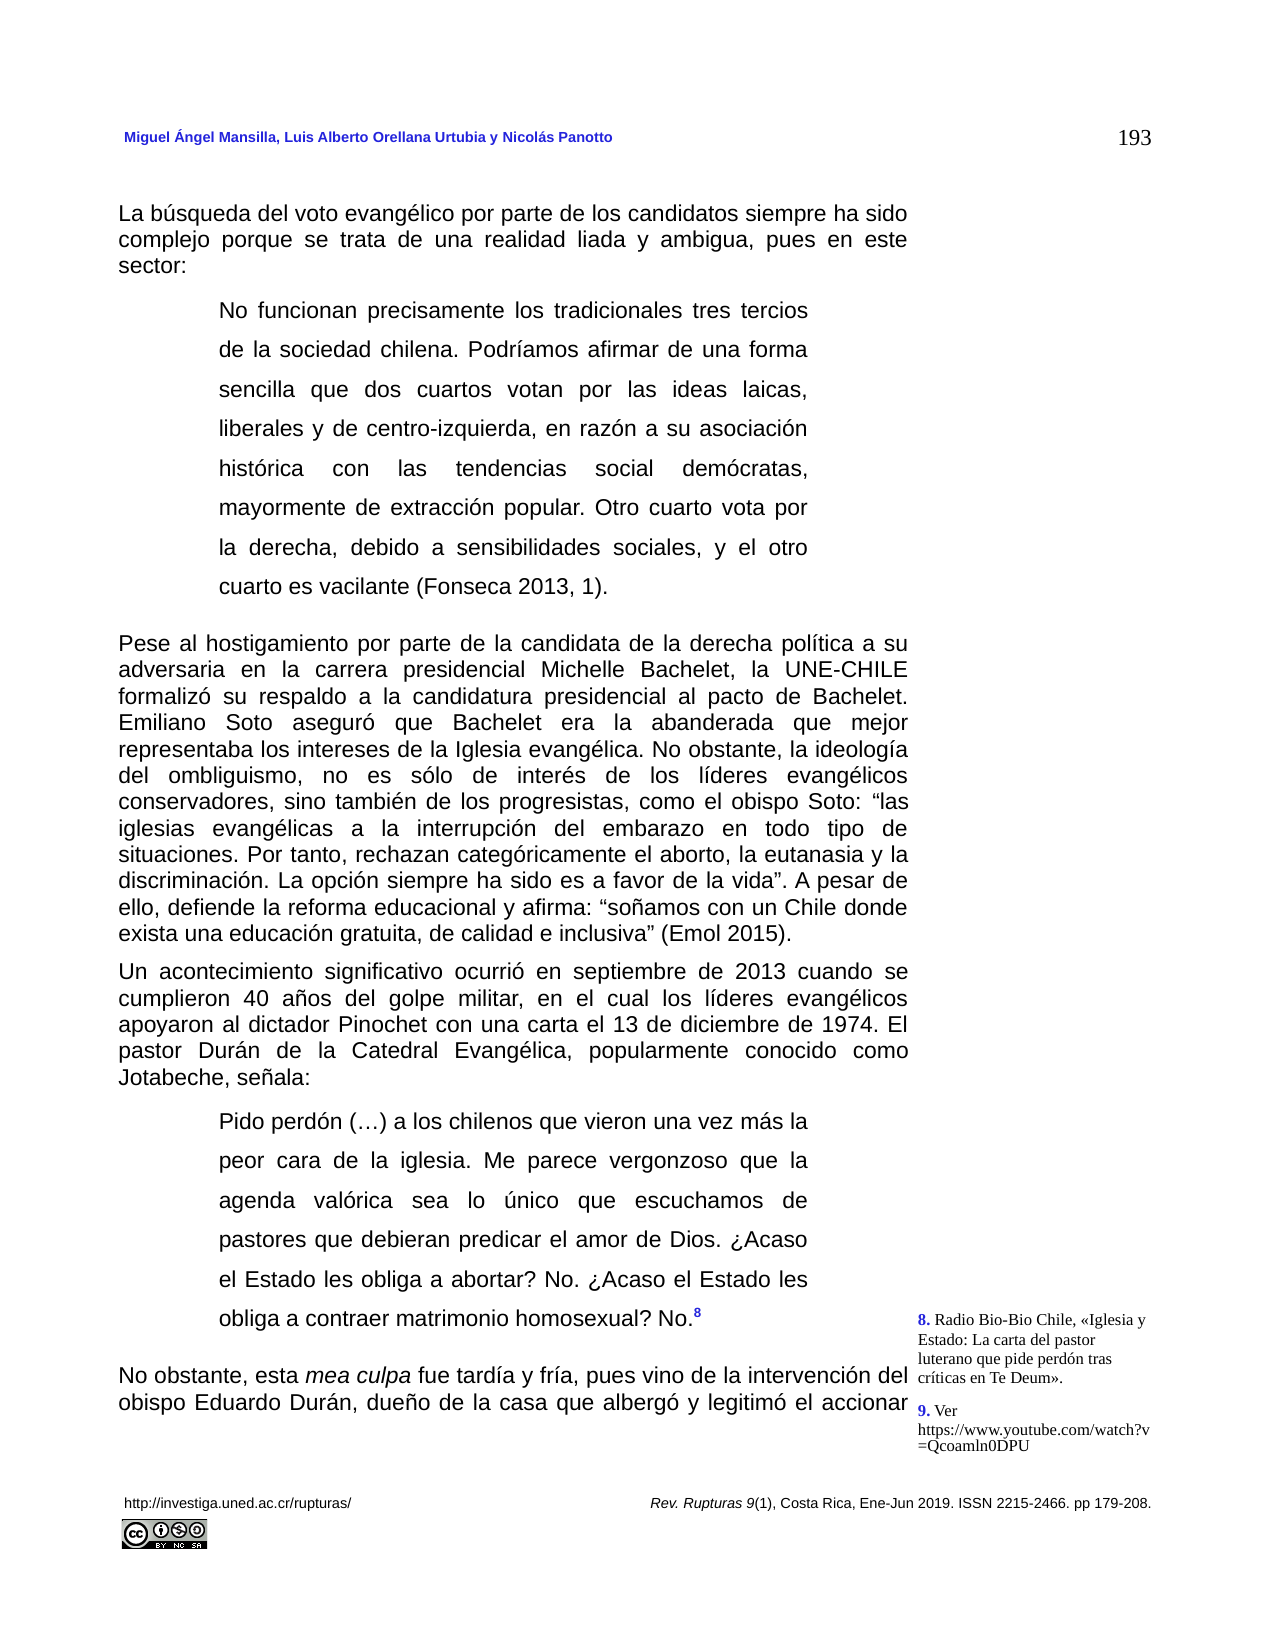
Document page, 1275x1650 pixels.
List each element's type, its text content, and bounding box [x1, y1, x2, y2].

text Pese al hostigamiento por parte de la candidata de la derecha política a su adversaria en la carrera presidencial Michelle Bachelet, la UNE-CHILE formalizó su respaldo a la candidatura presidencial al pacto de Bachelet. Emiliano Soto aseguró que Bachelet era la abanderada que mejor representaba los intereses de la Iglesia evangélica. No obstante, la ideología del ombliguismo, no es sólo de interés de los líderes evangélicos conservadores, sino también de los progresistas, como el obispo Soto: “las iglesias evangélicas a la interrupción del embarazo en todo tipo de situaciones. Por tanto, rechazan categóricamente el aborto, la eutanasia y la discriminación. La opción siempre ha sido es a favor de la vida”. A pesar de ello, defiende la reforma educacional y afirma: “soñamos con un Chile donde exista una educación gratuita, de calidad e inclusiva” (Emol 2015). [118, 630, 909, 946]
text La búsqueda del voto evangélico por parte de los candidatos siempre ha sido complejo porque se trata de una realidad liada y ambigua, pues en este sector: [118, 200, 909, 279]
text No obstante, esta mea culpa fue tardía y fría, pues vino de la intervención del obispo Eduardo Durán, dueño de la casa que albergó y legitimó el accionar [118, 1362, 909, 1415]
picture [121, 1519, 208, 1549]
text Pido perdón (…) a los chilenos que vieron una vez más la peor cara de la iglesia. Me parece vergonzoso que la agenda valórica sea lo único que escuchamos de pastores que debieran predicar el amor de Dios. ¿Acaso el Estado les obliga a abortar? No. ¿Acaso el Estado les obliga a contraer matrimonio homosexual? No.8 [218, 1108, 808, 1331]
text Un acontecimiento significativo ocurrió en septiembre de 2013 cuando se cumplieron 40 años del golpe militar, en el cual los líderes evangélicos apoyaron al dictador Pinochet con una carta el 13 de diciembre de 1974. El pastor Durán de la Catedral Evangélica, popularmente conocido como Jotabeche, señala: [118, 958, 909, 1090]
text No funcionan precisamente los tradicionales tres tercios de la sociedad chilena. Podríamos afirmar de una forma sencilla que dos cuartos votan por las ideas laicas, liberales y de centro-izquierda, en razón a su asociación histórica con las tendencias social demócratas, mayormente de extracción popular. Otro cuarto vota por la derecha, debido a sensibilidades sociales, y el otro cuarto es vacilante (Fonseca 2013, 1). [218, 297, 808, 599]
